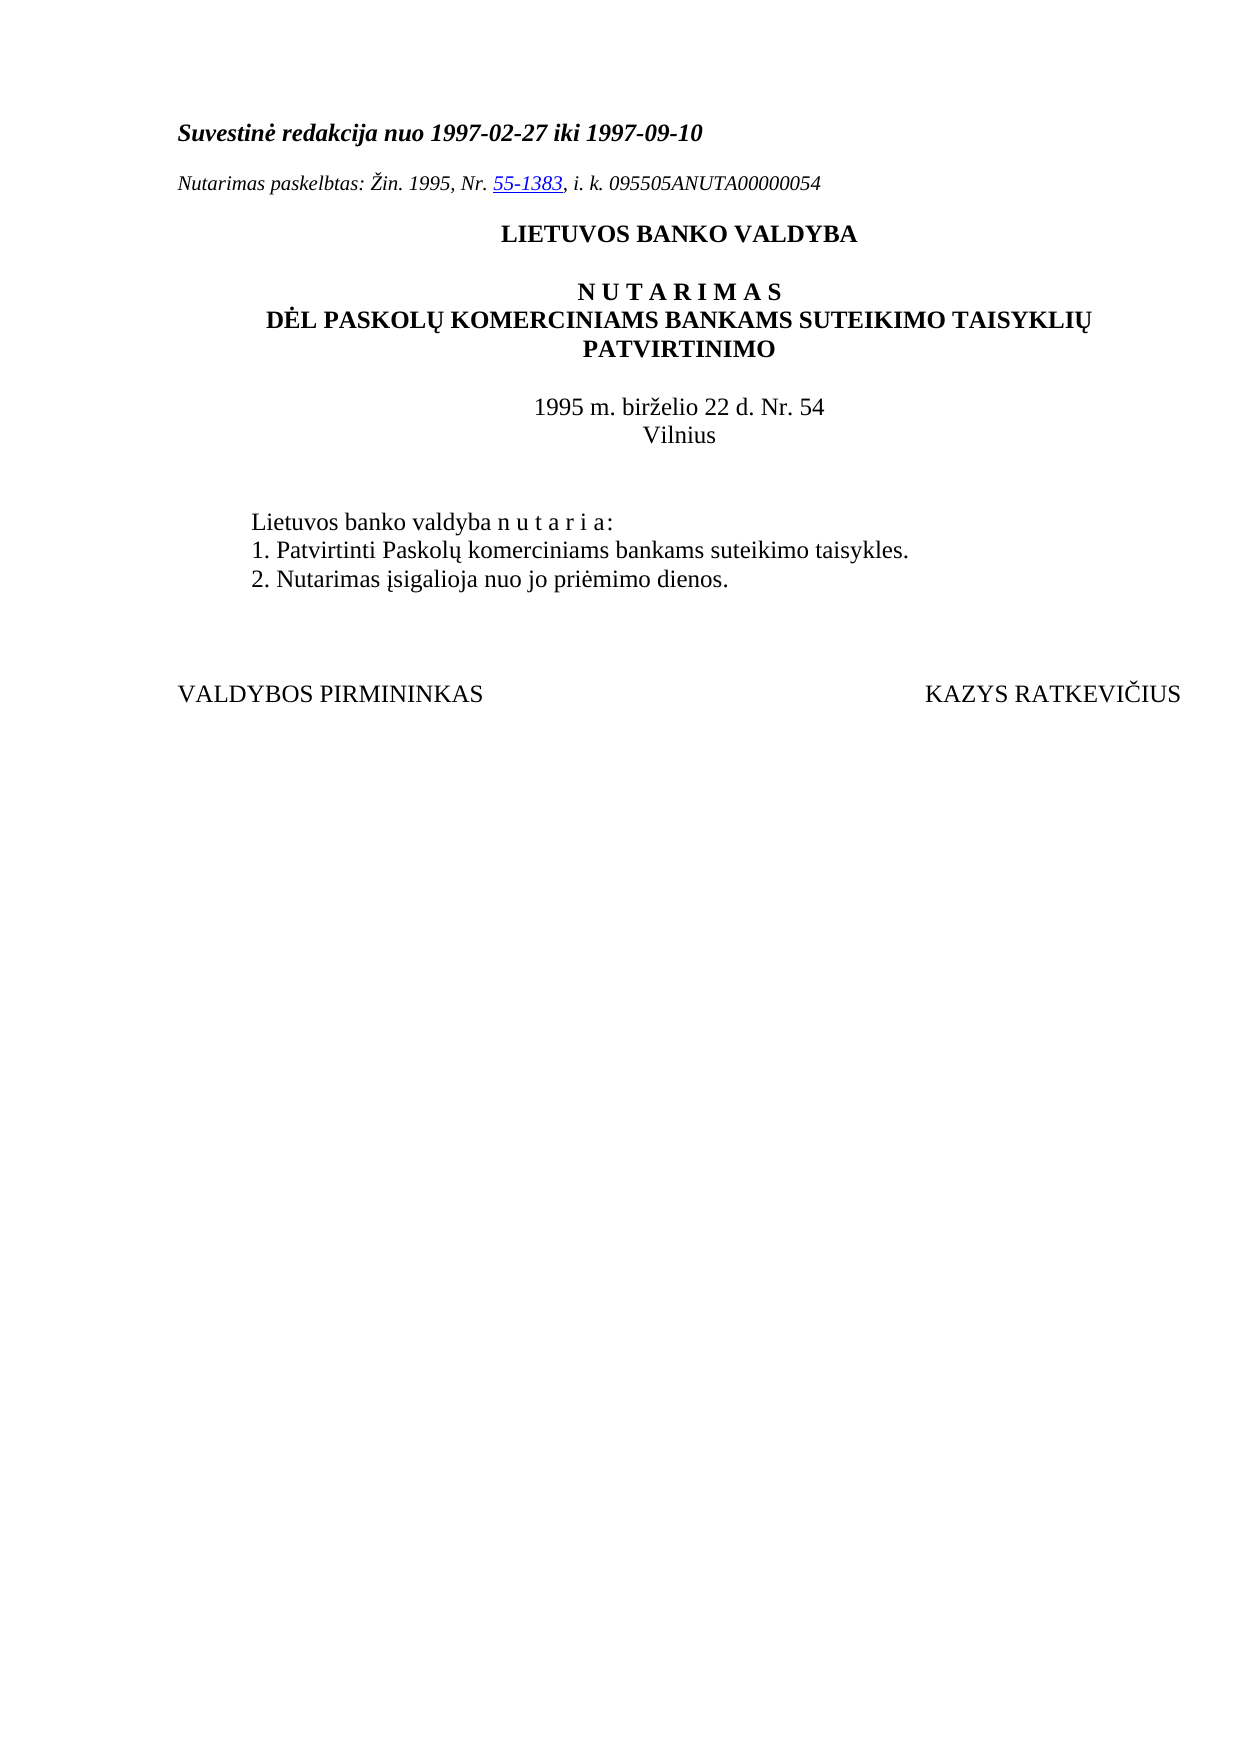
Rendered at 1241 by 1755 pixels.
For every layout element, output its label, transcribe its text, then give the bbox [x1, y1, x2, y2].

text Nutarimas paskelbtas: Žin. 1995, Nr. 55-1383, i. k. 095505ANUTA00000054 [177, 171, 1181, 195]
text Suvestinė redakcija nuo 1997-02-27 iki 1997-09-10 [177, 118, 1181, 147]
text N U T A R I M A S [177, 277, 1181, 305]
text 1. Patvirtinti Paskolų komerciniams bankams suteikimo taisykles. [177, 535, 1181, 564]
text DĖL PASKOLŲ KOMERCINIAMS BANKAMS SUTEIKIMO TAISYKLIŲ PATVIRTINIMO [177, 305, 1181, 363]
text VALDYBOS PIRMININKAS KAZYS RATKEVIČIUS [177, 679, 1181, 708]
text Vilnius [177, 420, 1181, 449]
text LIETUVOS BANKO VALDYBA [177, 219, 1181, 248]
text Lietuvos banko valdyba nutaria: [177, 507, 1181, 535]
text 2. Nutarimas įsigalioja nuo jo priėmimo dienos. [177, 564, 1181, 593]
text 1995 m. birželio 22 d. Nr. 54 [177, 392, 1181, 420]
